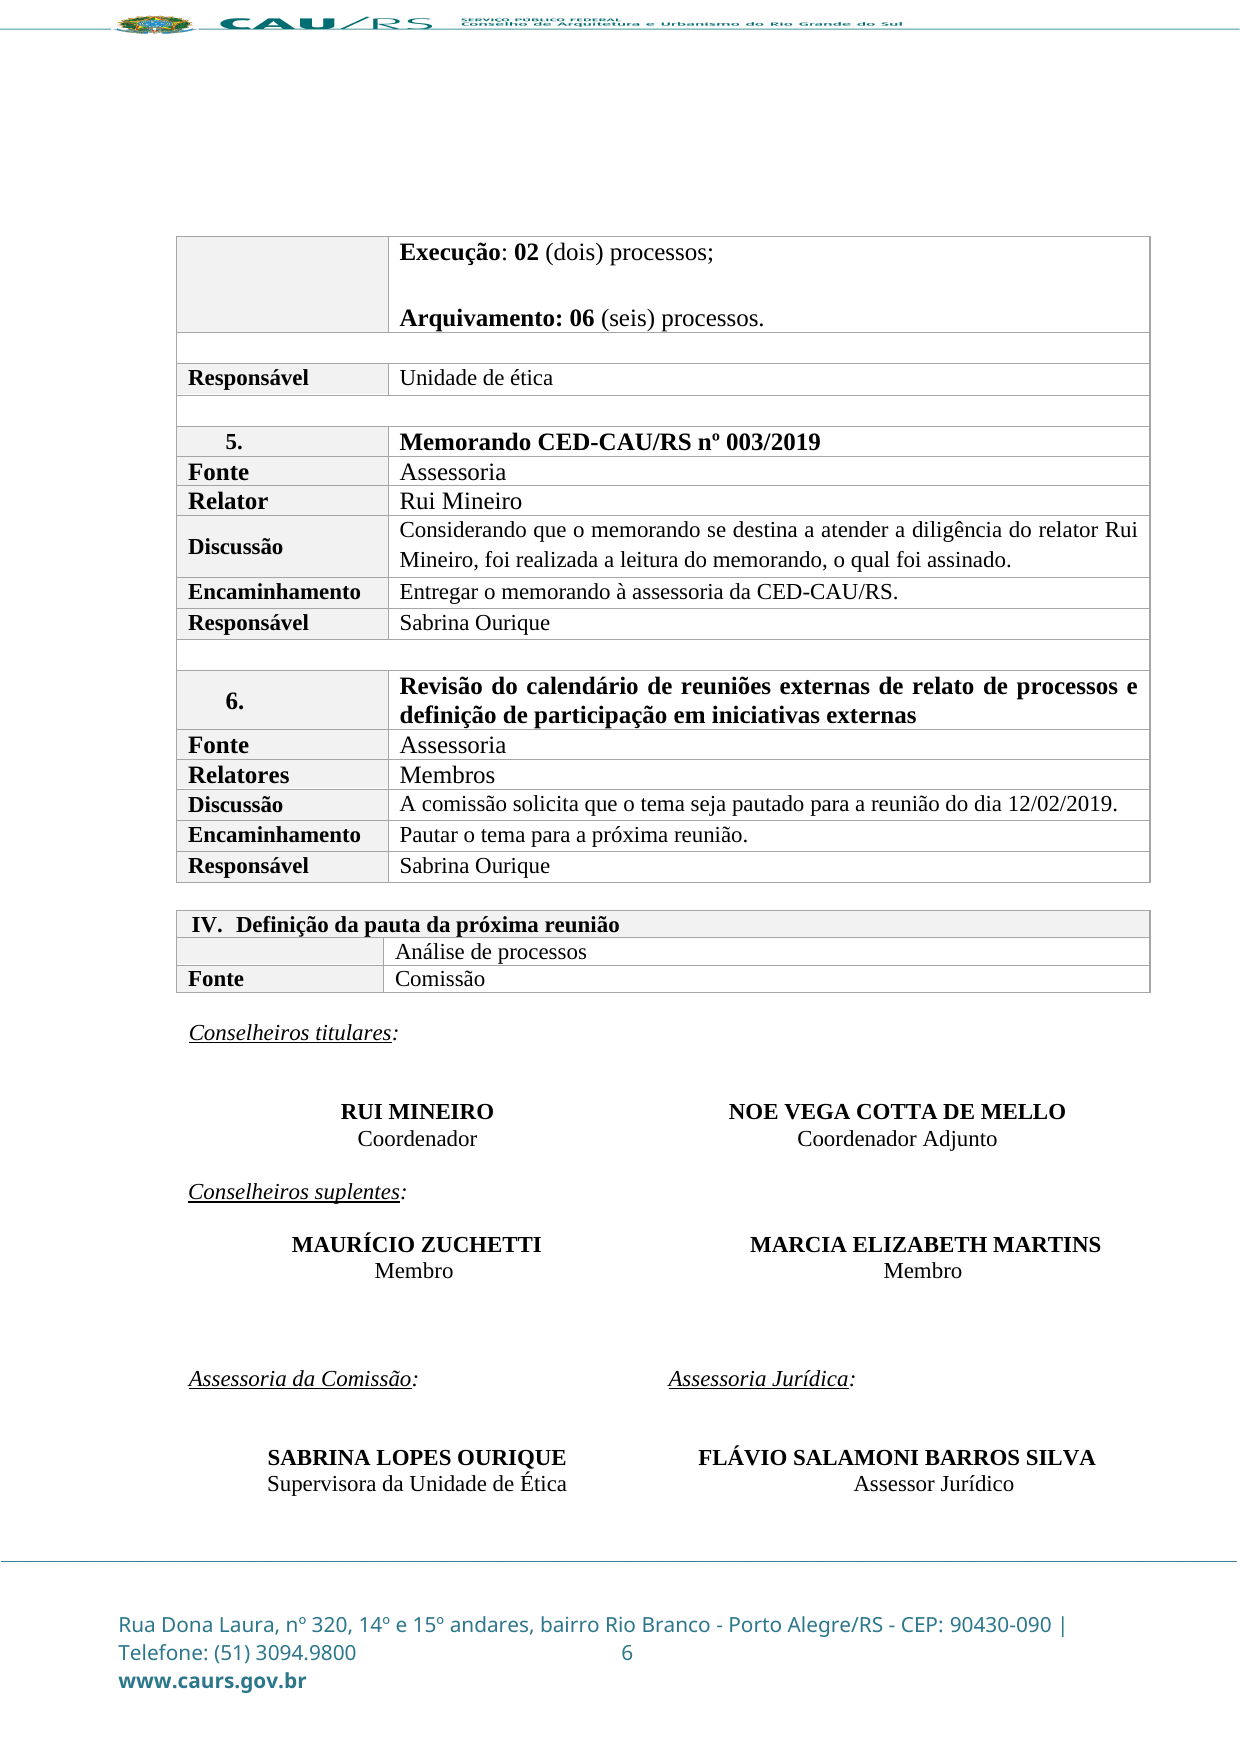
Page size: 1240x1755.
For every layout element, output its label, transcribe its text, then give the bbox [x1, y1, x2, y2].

table_cell Execução: 02 (dois) processos; Arquivamento: 06 (seis) processos. [389, 237, 1149, 332]
table_header Conselheiros suplentes: MAURÍCIO ZUCHETTI Membro [177, 1179, 649, 1337]
table_cell Discussão [177, 790, 388, 820]
table_cell A comissão solicita que o tema seja pautado para a reunião do dia 12/02/2019. [389, 790, 1149, 820]
table_cell Fonte [177, 457, 388, 485]
table_cell Análise de processos [384, 938, 1149, 964]
table_cell [177, 333, 388, 363]
table_cell Sabrina Ourique [389, 852, 1149, 882]
table_header Conselheiros titulares: RUI MINEIRO Coordenador [177, 1019, 657, 1177]
table_cell Memorando CED-CAU/RS nº 003/2019 [389, 427, 1149, 456]
table_cell [177, 427, 388, 456]
table_cell [177, 396, 388, 426]
table_header Definição da pauta da próxima reunião [177, 911, 1149, 937]
table_cell Encaminhamento [177, 578, 388, 608]
table_cell Relatores [177, 760, 388, 788]
table_cell Fonte [177, 730, 388, 759]
table_cell Assessoria [389, 457, 1149, 485]
table_cell Considerando que o memorando se destina a atender a diligência do relator Rui Mineiro, foi realizada a leitura do memorando, o qual foi assinado. [389, 516, 1149, 577]
table_cell [177, 237, 388, 332]
table_cell Revisão do calendário de reuniões externas de relato de processos e definição de participação em iniciativas externas [389, 671, 1149, 729]
table_header Assessoria da Comissão: SABRINA LOPES OURIQUE Supervisora da Unidade de Ética [178, 1365, 657, 1523]
table_cell [388, 640, 1149, 670]
table_cell Discussão [177, 516, 388, 577]
table_cell Encaminhamento [177, 821, 388, 851]
table_cell [388, 333, 1149, 363]
table_cell Relator [177, 486, 388, 515]
table_cell Entregar o memorando à assessoria da CED-CAU/RS. [389, 578, 1149, 608]
table_cell Sabrina Ourique [389, 609, 1149, 639]
table_cell Assessoria [389, 730, 1149, 759]
table_cell Responsável [177, 609, 388, 639]
table_cell Unidade de ética [389, 364, 1149, 394]
table_cell Comissão [384, 966, 1149, 992]
table_cell Responsável [177, 852, 388, 882]
table_cell Rui Mineiro [389, 486, 1149, 515]
table_header Assessoria Jurídica: FLÁVIO SALAMONI BARROS SILVA Assessor Jurídico [658, 1365, 1136, 1523]
table_cell [177, 938, 383, 964]
table_cell [177, 671, 388, 729]
table_cell Pautar o tema para a próxima reunião. [389, 821, 1149, 851]
table_header [1166, 1179, 1239, 1310]
table_cell [388, 396, 1149, 426]
table_header NOE VEGA COTTA DE MELLO Coordenador Adjunto [657, 1019, 1137, 1177]
table_cell [177, 640, 388, 670]
table_header MARCIA ELIZABETH MARTINS Membro [686, 1179, 1165, 1310]
table_cell Responsável [177, 364, 388, 394]
table_cell Fonte [177, 966, 383, 992]
table_cell Membros [389, 760, 1149, 788]
